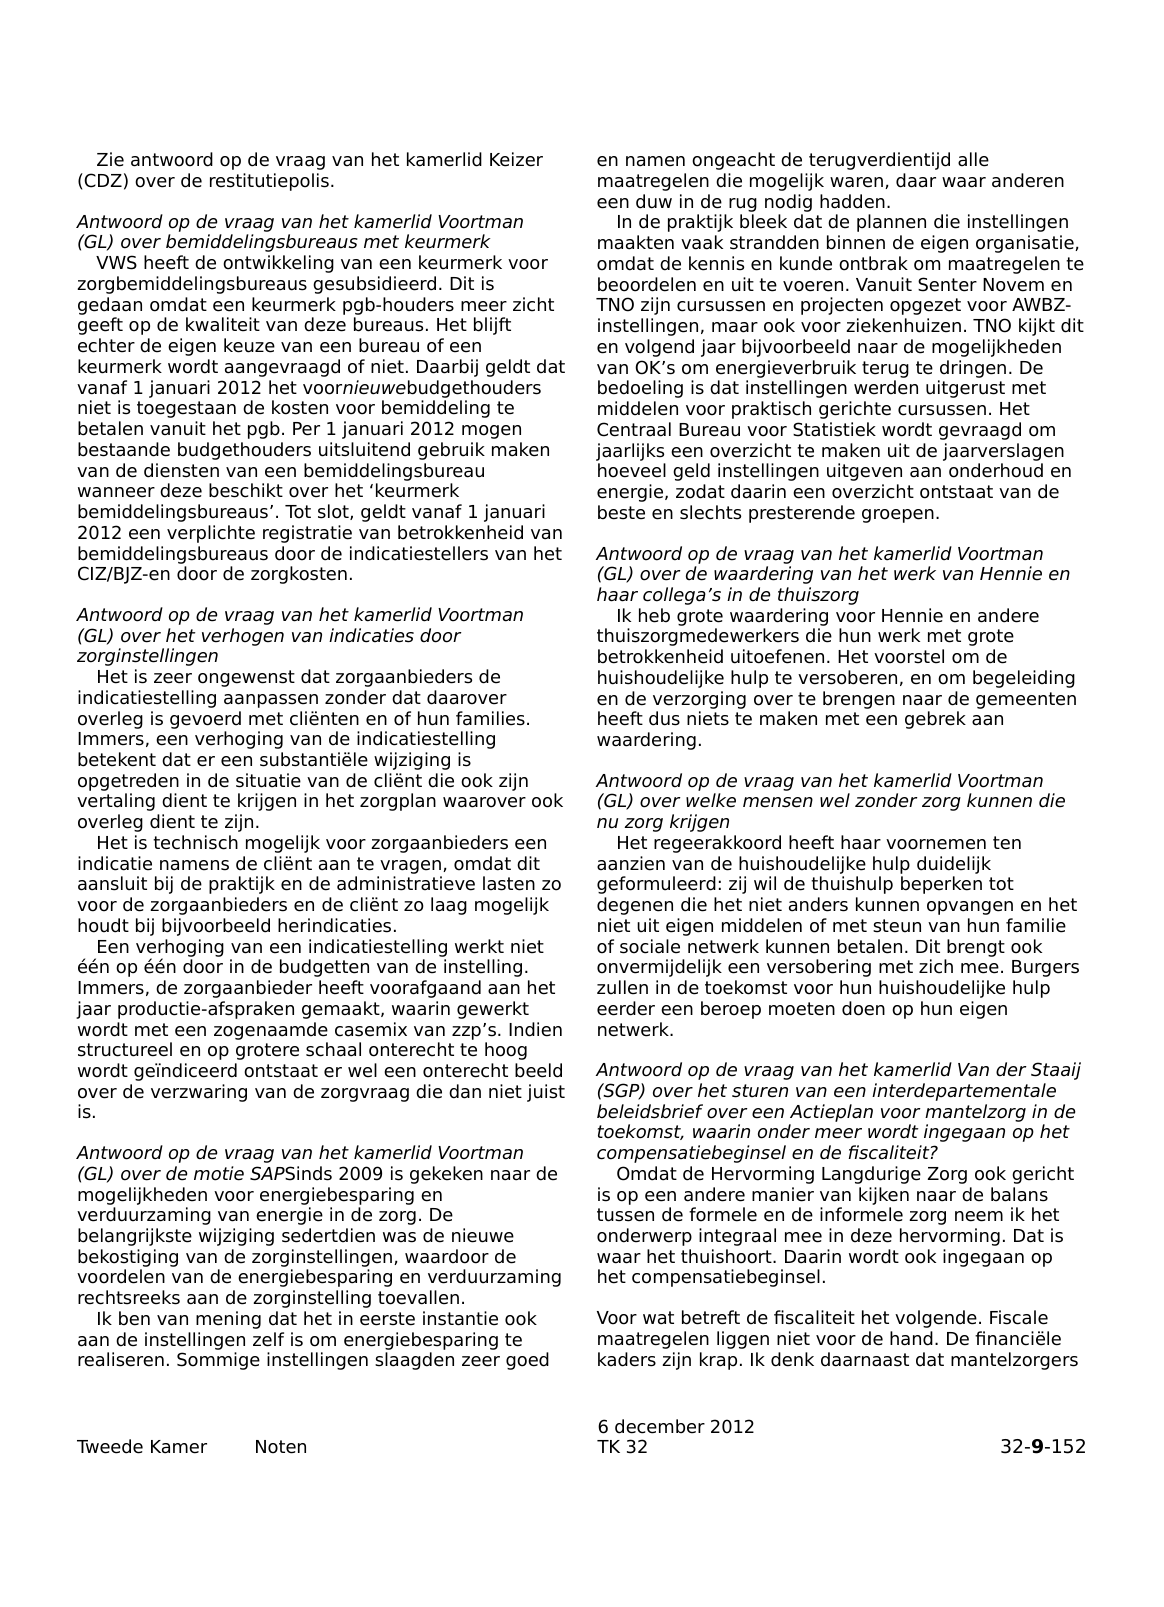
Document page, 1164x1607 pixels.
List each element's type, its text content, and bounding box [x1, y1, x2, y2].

text Antwoord op de vraag van het kamerlid Voortman (GL) over welke mensen wel zonder zorg kunnen die nu zorg krijgen [596, 771, 1087, 833]
text Het regeerakkoord heeft haar voornemen ten aanzien van de huishoudelijke hulp duidelijk geformuleerd: zij wil de thuishulp beperken tot degenen die het niet anders kunnen opvangen en het niet uit eigen middelen of met steun van hun familie of sociale netwerk kunnen betalen. Dit brengt ook onvermijdelijk een versobering met zich mee. Burgers zullen in de toekomst voor hun huishoudelijke hulp eerder een beroep moeten doen op hun eigen netwerk. [596, 833, 1087, 1040]
text Antwoord op de vraag van het kamerlid Voortman (GL) over de motie SAPSinds 2009 is gekeken naar de mogelijkheden voor energiebesparing en verduurzaming van energie in de zorg. De belangrijkste wijziging sedertdien was de nieuwe bekostiging van de zorginstellingen, waardoor de voordelen van de energiebesparing en verduurzaming rechtsreeks aan de zorginstelling toevallen. [77, 1143, 567, 1309]
text Antwoord op de vraag van het kamerlid Voortman (GL) over het verhogen van indicaties door zorginstellingen [77, 605, 567, 667]
text Een verhoging van een indicatiestelling werkt niet één op één door in de budgetten van de instelling. Immers, de zorgaanbieder heeft voorafgaand aan het jaar productie-afspraken gemaakt, waarin gewerkt wordt met een zogenaamde casemix van zzp’s. Indien structureel en op grotere schaal onterecht te hoog wordt geïndiceerd ontstaat er wel een onterecht beeld over de verzwaring van de zorgvraag die dan niet juist is. [77, 936, 567, 1123]
text Antwoord op de vraag van het kamerlid Voortman (GL) over bemiddelingsbureaus met keurmerk [77, 212, 567, 253]
text Voor wat betreft de fiscaliteit het volgende. Fiscale maatregelen liggen niet voor de hand. De financiële kaders zijn krap. Ik denk daarnaast dat mantelzorgers [596, 1308, 1087, 1370]
text Omdat de Hervorming Langdurige Zorg ook gericht is op een andere manier van kijken naar de balans tussen de formele en de informele zorg neem ik het onderwerp integraal mee in deze hervorming. Dat is waar het thuishoort. Daarin wordt ook ingegaan op het compensatiebeginsel. [596, 1164, 1087, 1288]
text Het is zeer ongewenst dat zorgaanbieders de indicatiestelling aanpassen zonder dat daarover overleg is gevoerd met cliënten en of hun families. Immers, een verhoging van de indicatiestelling betekent dat er een substantiële wijziging is opgetreden in de situatie van de cliënt die ook zijn vertaling dient te krijgen in het zorgplan waarover ook overleg dient te zijn. [77, 667, 567, 833]
text Ik ben van mening dat het in eerste instantie ook aan de instellingen zelf is om energiebesparing te realiseren. Sommige instellingen slaagden zeer goed [77, 1309, 567, 1371]
text Antwoord op de vraag van het kamerlid Voortman (GL) over de waardering van het werk van Hennie en haar collega’s in de thuiszorg [596, 543, 1087, 606]
text Ik heb grote waardering voor Hennie en andere thuiszorgmedewerkers die hun werk met grote betrokkenheid uitoefenen. Het voorstel om de huishoudelijke hulp te versoberen, en om begeleiding en de verzorging over te brengen naar de gemeenten heeft dus niets te maken met een gebrek aan waardering. [596, 606, 1087, 751]
text Antwoord op de vraag van het kamerlid Van der Staaij (SGP) over het sturen van een interdepartementale beleidsbrief over een Actieplan voor mantelzorg in de toekomst, waarin onder meer wordt ingegaan op het compensatiebeginsel en de fiscaliteit? [596, 1060, 1087, 1164]
text en namen ongeacht de terugverdientijd alle maatregelen die mogelijk waren, daar waar anderen een duw in de rug nodig hadden. [596, 150, 1087, 212]
text Zie antwoord op de vraag van het kamerlid Keizer (CDZ) over de restitutiepolis. [77, 150, 567, 192]
text Het is technisch mogelijk voor zorgaanbieders een indicatie namens de cliënt aan te vragen, omdat dit aansluit bij de praktijk en de administratieve lasten zo voor de zorgaanbieders en de cliënt zo laag mogelijk houdt bij bijvoorbeeld herindicaties. [77, 833, 567, 936]
text VWS heeft de ontwikkeling van een keurmerk voor zorgbemiddelingsbureaus gesubsidieerd. Dit is gedaan omdat een keurmerk pgb-houders meer zicht geeft op de kwaliteit van deze bureaus. Het blijft echter de eigen keuze van een bureau of een keurmerk wordt aangevraagd of niet. Daarbij geldt dat vanaf 1 januari 2012 het voornieuwebudgethouders niet is toegestaan de kosten voor bemiddeling te betalen vanuit het pgb. Per 1 januari 2012 mogen bestaande budgethouders uitsluitend gebruik maken van de diensten van een bemiddelingsbureau wanneer deze beschikt over het ‘keurmerk bemiddelingsbureaus’. Tot slot, geldt vanaf 1 januari 2012 een verplichte registratie van betrokkenheid van bemiddelingsbureaus door de indicatiestellers van het CIZ/BJZ-en door de zorgkosten. [77, 253, 567, 585]
text In de praktijk bleek dat de plannen die instellingen maakten vaak strandden binnen de eigen organisatie, omdat de kennis en kunde ontbrak om maatregelen te beoordelen en uit te voeren. Vanuit Senter Novem en TNO zijn cursussen en projecten opgezet voor AWBZ-instellingen, maar ook voor ziekenhuizen. TNO kijkt dit en volgend jaar bijvoorbeeld naar de mogelijkheden van OK’s om energieverbruik terug te dringen. De bedoeling is dat instellingen werden uitgerust met middelen voor praktisch gerichte cursussen. Het Centraal Bureau voor Statistiek wordt gevraagd om jaarlijks een overzicht te maken uit de jaarverslagen hoeveel geld instellingen uitgeven aan onderhoud en energie, zodat daarin een overzicht ontstaat van de beste en slechts presterende groepen. [596, 212, 1087, 523]
